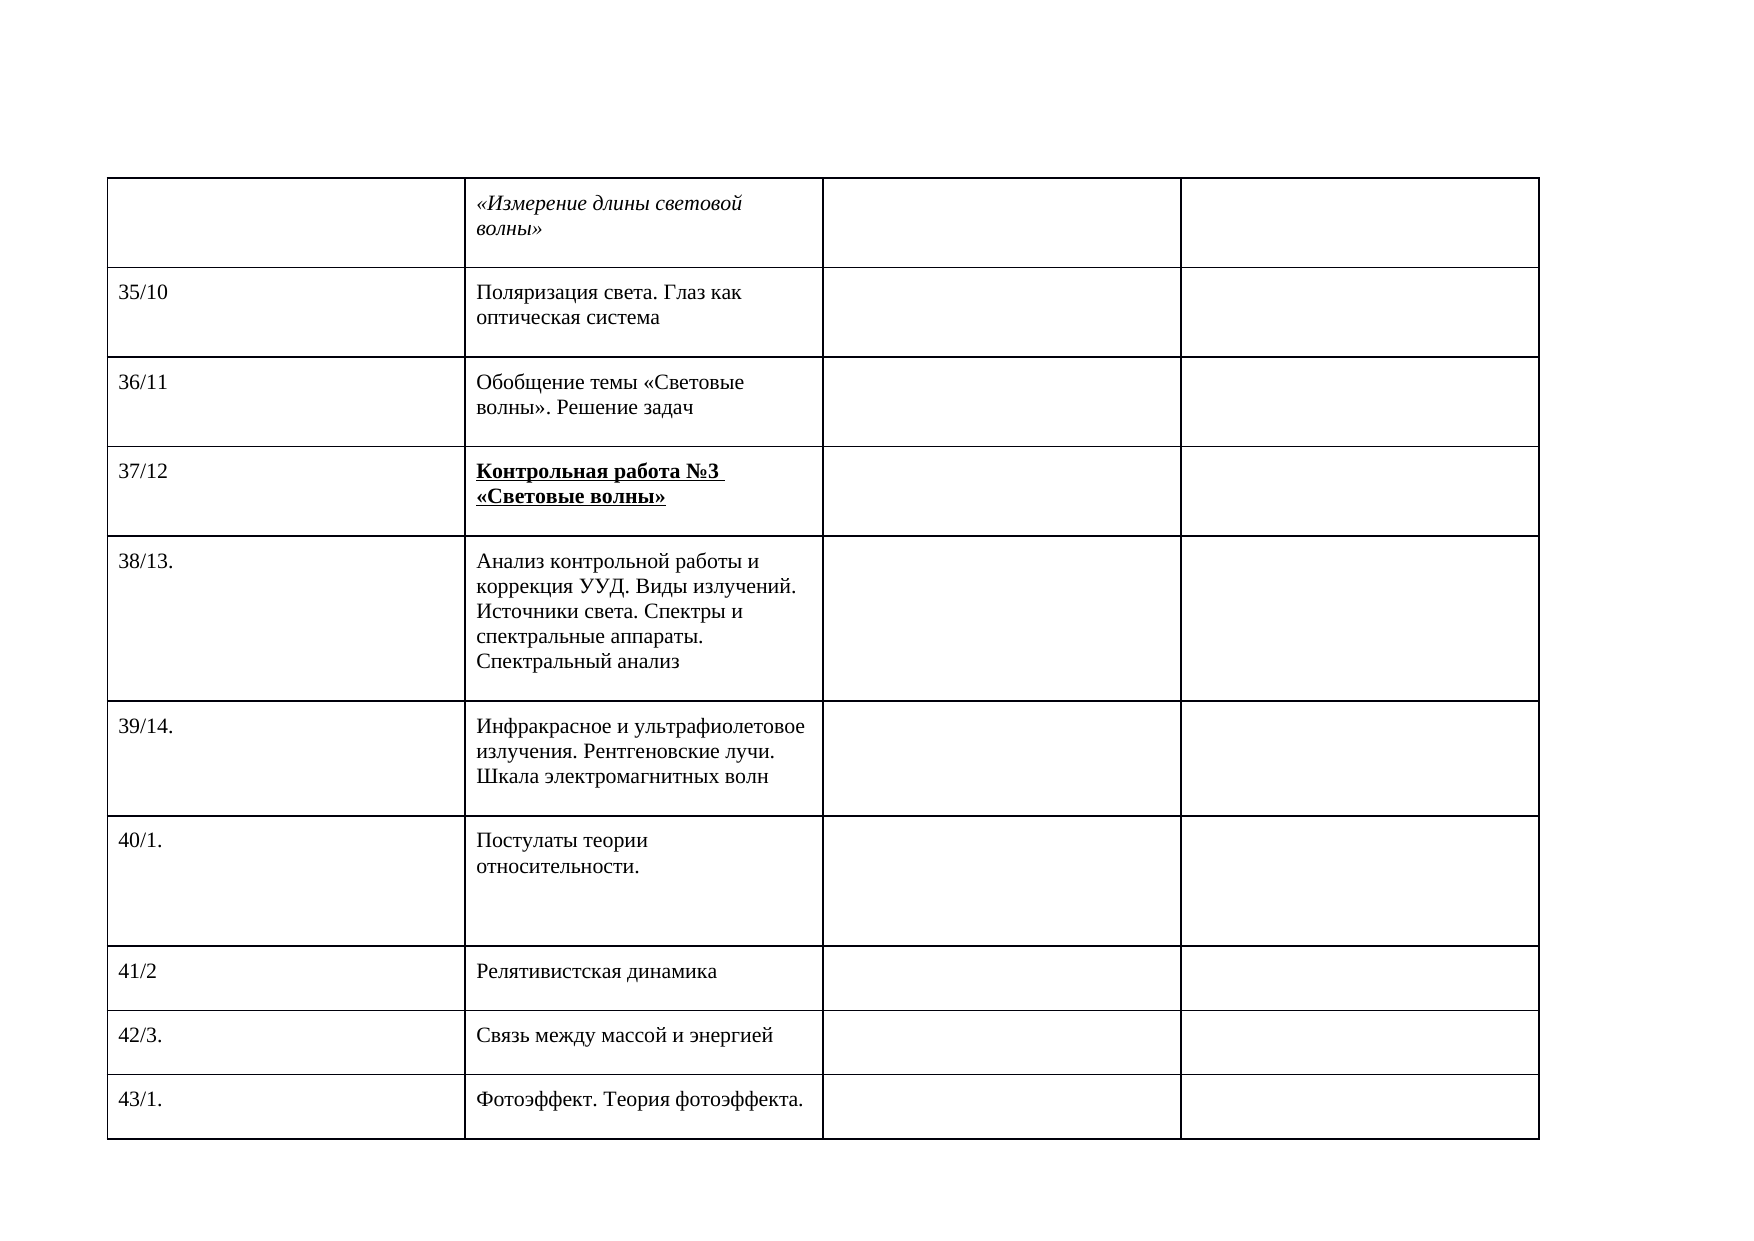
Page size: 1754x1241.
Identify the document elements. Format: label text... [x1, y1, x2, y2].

table_cell Контрольная работа №3 «Световые волны» [466, 447, 822, 535]
table_cell [1182, 817, 1538, 945]
table_cell Релятивистская динамика [466, 947, 822, 1009]
table_cell [1182, 447, 1538, 535]
table_cell [824, 1075, 1180, 1138]
table_cell [824, 702, 1180, 815]
table_cell [1182, 268, 1538, 356]
table_cell [108, 179, 464, 267]
table_cell [824, 268, 1180, 356]
table_cell [1182, 1011, 1538, 1074]
table_cell 43/1. [108, 1075, 464, 1138]
table_cell Поляризация света. Глаз как оптическая система [466, 268, 822, 356]
table_cell Анализ контрольной работы и коррекция УУД. Виды излучений. Источники света. Спектры и спектральные аппараты. Спектральный анализ [466, 537, 822, 700]
table_cell [824, 447, 1180, 535]
table_cell [1182, 1075, 1538, 1138]
table_cell 40/1. [108, 817, 464, 945]
table_cell [1182, 537, 1538, 700]
table_cell Фотоэффект. Теория фотоэффекта. [466, 1075, 822, 1138]
table_cell 38/13. [108, 537, 464, 700]
table_cell 35/10 [108, 268, 464, 356]
table_cell 36/11 [108, 358, 464, 446]
table_cell 37/12 [108, 447, 464, 535]
table_cell [1182, 179, 1538, 267]
table_cell «Измерение длины световой волны» [466, 179, 822, 267]
table_cell Постулаты теории относительности. [466, 817, 822, 945]
table_cell [824, 358, 1180, 446]
table_cell [824, 947, 1180, 1009]
table_cell [824, 537, 1180, 700]
table_cell 39/14. [108, 702, 464, 815]
table_cell [824, 179, 1180, 267]
table_cell [1182, 702, 1538, 815]
table_cell Обобщение темы «Световые волны». Решение задач [466, 358, 822, 446]
table_cell [824, 817, 1180, 945]
table_cell [1182, 358, 1538, 446]
table_cell Инфракрасное и ультрафиолетовое излучения. Рентгеновские лучи. Шкала электромагнитных волн [466, 702, 822, 815]
table_cell 41/2 [108, 947, 464, 1009]
table_cell [824, 1011, 1180, 1074]
table_cell [1182, 947, 1538, 1009]
table_cell Связь между массой и энергией [466, 1011, 822, 1074]
table_cell 42/3. [108, 1011, 464, 1074]
